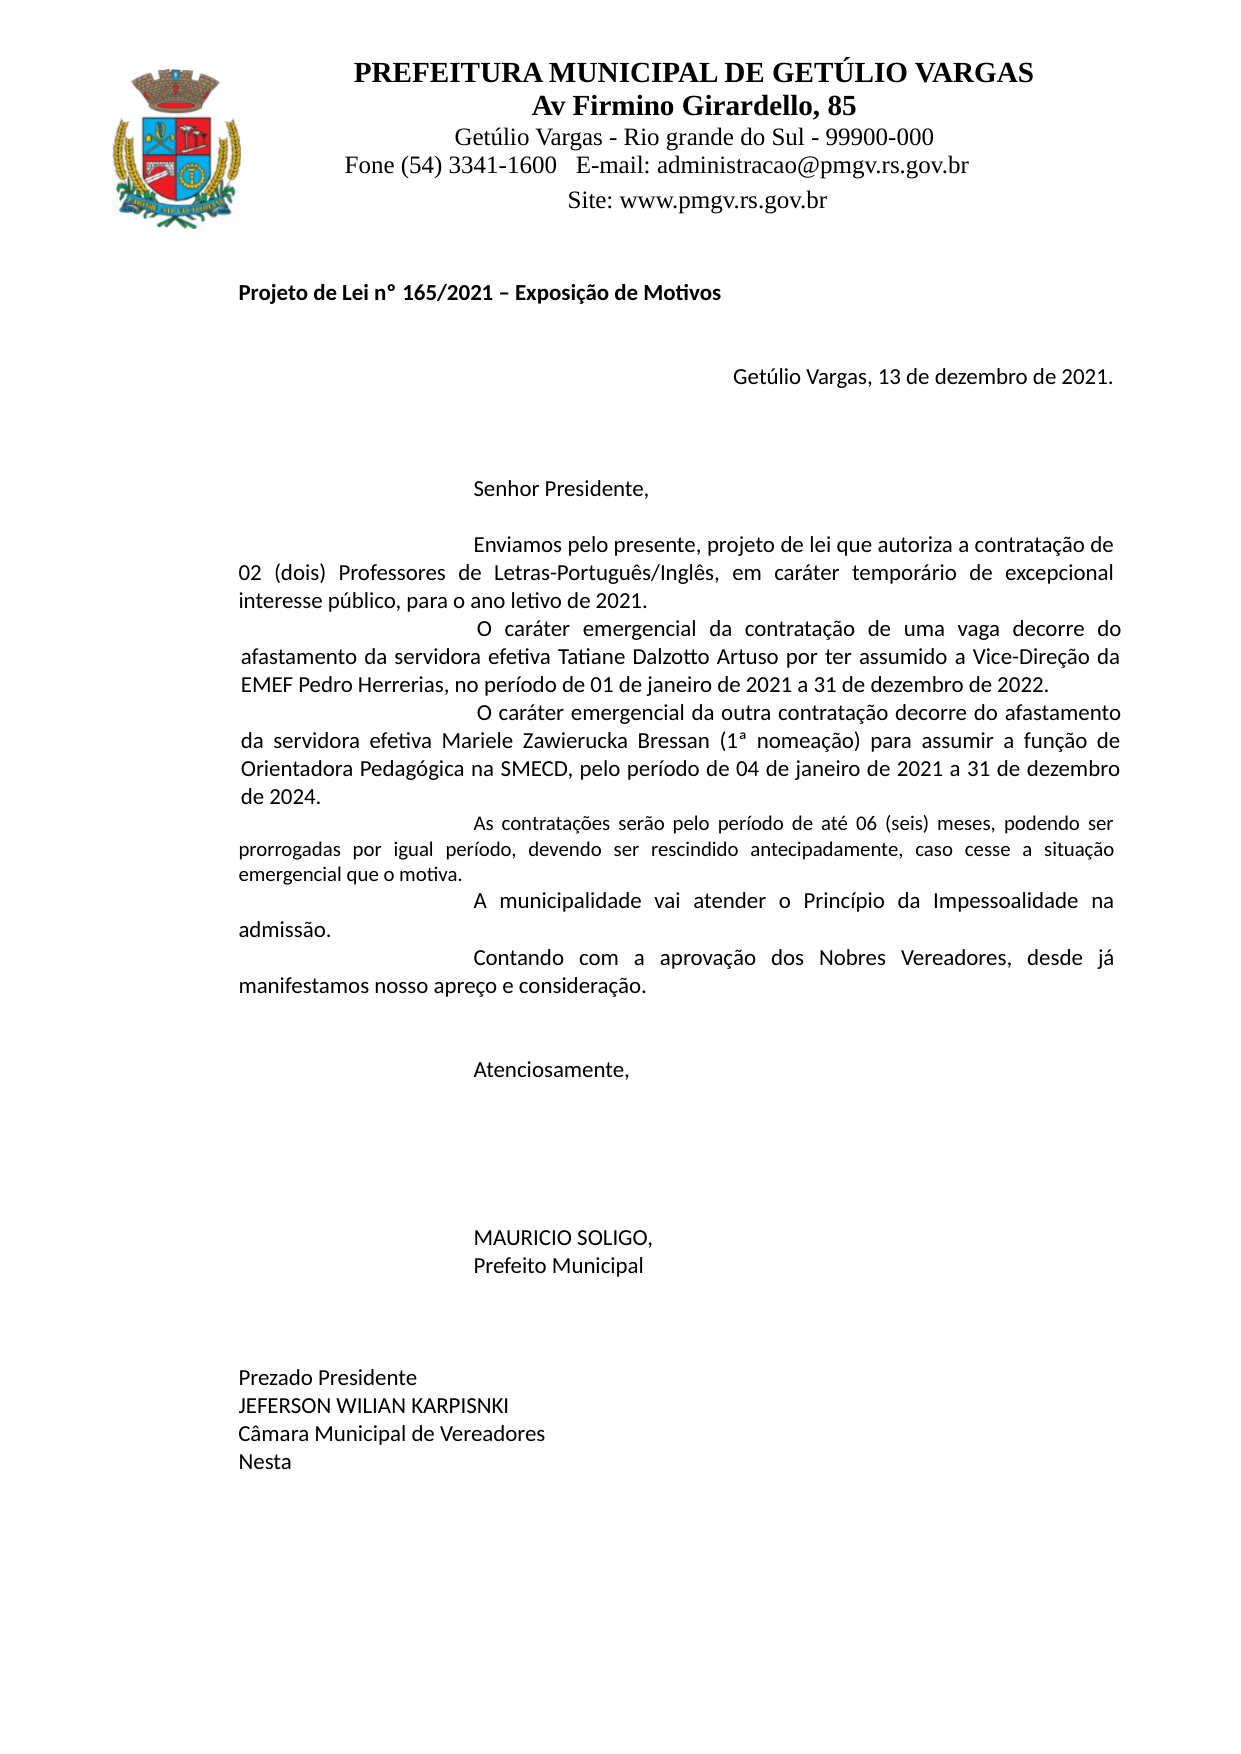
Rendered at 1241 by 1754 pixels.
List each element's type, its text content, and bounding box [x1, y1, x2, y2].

text Prefeito Municipal [238, 1251, 1115, 1279]
text Atenciosamente, [238, 1055, 1115, 1083]
text JEFERSON WILIAN KARPISNKI [238, 1391, 1115, 1419]
text A municipalidade vai atender o Princípio da Impessoalidade na admissão. [238, 887, 1115, 943]
text O caráter emergencial da outra contratação decorre do afastamento da servidora efetiva Mariele Zawierucka Bressan (1ª nomeação) para assumir a função de Orientadora Pedagógica na SMECD, pelo período de 04 de janeiro de 2021 a 31 de dezembro de 2024. [241, 698, 1122, 810]
text Nesta [238, 1447, 1115, 1475]
text Contando com a aprovação dos Nobres Vereadores, desde já manifestamos nosso apreço e consideração. [238, 943, 1115, 999]
text O caráter emergencial da contratação de uma vaga decorre do afastamento da servidora efetiva Tatiane Dalzotto Artuso por ter assumido a Vice-Direção da EMEF Pedro Herrerias, no período de 01 de janeiro de 2021 a 31 de dezembro de 2022. [241, 614, 1122, 698]
text Getúlio Vargas, 13 de dezembro de 2021. [238, 362, 1115, 390]
text Projeto de Lei nº 165/2021 – Exposição de Motivos [238, 278, 1115, 306]
text MAURICIO SOLIGO, [238, 1223, 1115, 1251]
text Câmara Municipal de Vereadores [212, 1419, 1115, 1447]
text As contratações serão pelo período de até 06 (seis) meses, podendo ser prorrogadas por igual período, devendo ser rescindido antecipadamente, caso cesse a situação emergencial que o motiva. [238, 810, 1115, 887]
text Prezado Presidente [238, 1363, 1115, 1391]
text Enviamos pelo presente, projeto de lei que autoriza a contratação de 02 (dois) Professores de Letras-Português/Inglês, em caráter temporário de excepcional interesse público, para o ano letivo de 2021. [238, 530, 1115, 614]
text Senhor Presidente, [238, 474, 1115, 502]
